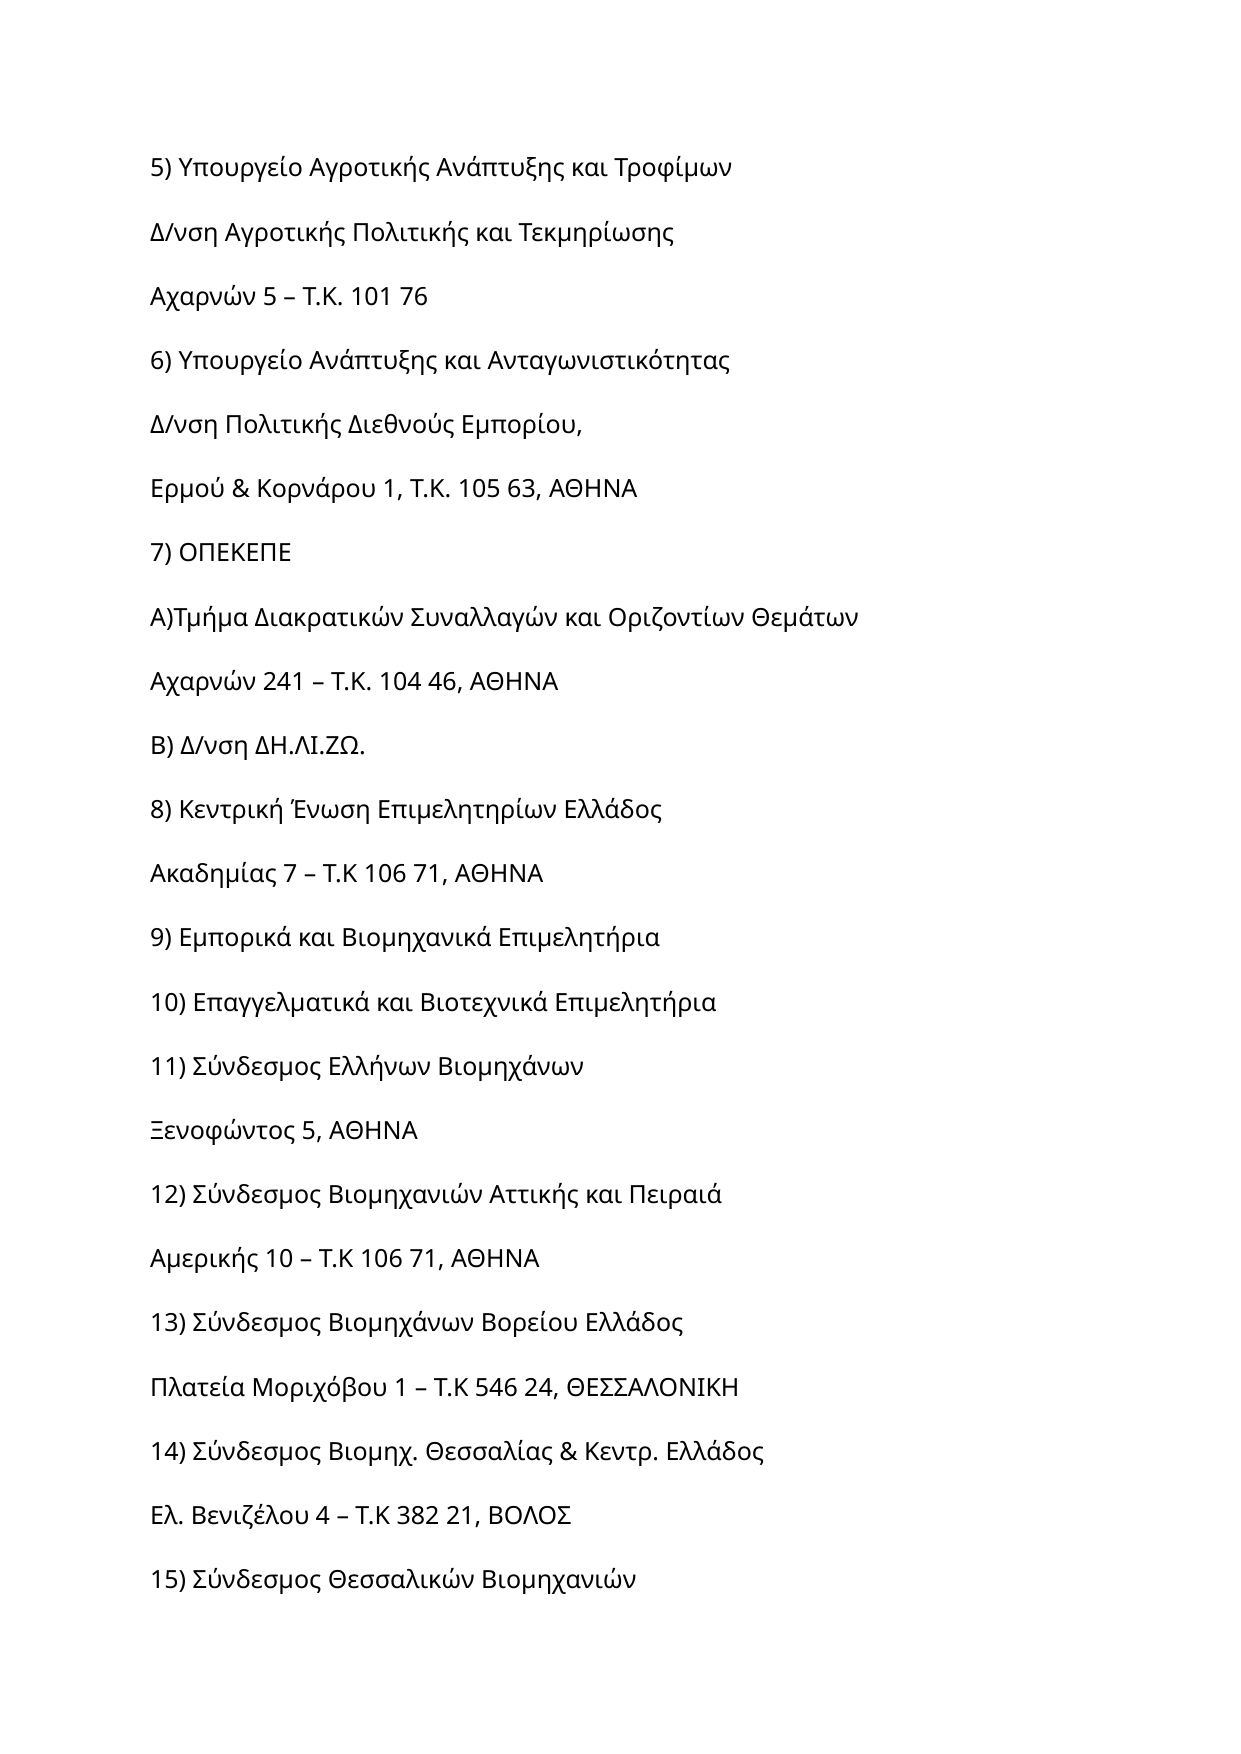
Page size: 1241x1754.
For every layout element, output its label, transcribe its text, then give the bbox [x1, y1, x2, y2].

text 5) Υπουργείο Αγροτικής Ανάπτυξης και Τροφίμων [150, 150, 1090, 184]
text 9) Εμπορικά και Βιομηχανικά Επιμελητήρια [150, 920, 1090, 954]
text 11) Σύνδεσμος Ελλήνων Βιομηχάνων [150, 1048, 1090, 1082]
text Αμερικής 10 – Τ.Κ 106 71, ΑΘΗΝΑ [150, 1241, 1090, 1275]
text Ελ. Βενιζέλου 4 – Τ.Κ 382 21, ΒΟΛΟΣ [150, 1497, 1090, 1532]
text Πλατεία Μοριχόβου 1 – Τ.Κ 546 24, ΘΕΣΣΑΛΟΝΙΚΗ [150, 1369, 1090, 1403]
text Ξενοφώντος 5, ΑΘΗΝΑ [150, 1112, 1090, 1147]
text 10) Επαγγελματικά και Βιοτεχνικά Επιμελητήρια [150, 984, 1090, 1018]
text Δ/νση Αγροτικής Πολιτικής και Τεκμηρίωσης [150, 214, 1090, 248]
text 12) Σύνδεσμος Βιομηχανιών Αττικής και Πειραιά [150, 1177, 1090, 1211]
text 6) Υπουργείο Ανάπτυξης και Ανταγωνιστικότητας [150, 342, 1090, 377]
text Β) Δ/νση ΔΗ.ΛΙ.ΖΩ. [150, 727, 1090, 762]
text Αχαρνών 5 – Τ.Κ. 101 76 [150, 278, 1090, 312]
text Αχαρνών 241 – Τ.Κ. 104 46, ΑΘΗΝΑ [150, 663, 1090, 697]
text Δ/νση Πολιτικής Διεθνούς Εμπορίου, [150, 407, 1090, 441]
text 7) ΟΠΕΚΕΠΕ [150, 535, 1090, 569]
text Ερμού & Κορνάρου 1, Τ.Κ. 105 63, ΑΘΗΝΑ [150, 471, 1090, 505]
text 15) Σύνδεσμος Θεσσαλικών Βιομηχανιών [150, 1562, 1090, 1596]
text Ακαδημίας 7 – T.K 106 71, ΑΘΗΝΑ [150, 856, 1090, 890]
text 14) Σύνδεσμος Βιομηχ. Θεσσαλίας & Κεντρ. Ελλάδος [150, 1433, 1090, 1467]
text 8) Κεντρική Ένωση Επιμελητηρίων Ελλάδος [150, 792, 1090, 826]
text 13) Σύνδεσμος Βιομηχάνων Βορείου Ελλάδος [150, 1305, 1090, 1339]
text Α)Τμήμα Διακρατικών Συναλλαγών και Οριζοντίων Θεμάτων [150, 599, 1090, 633]
